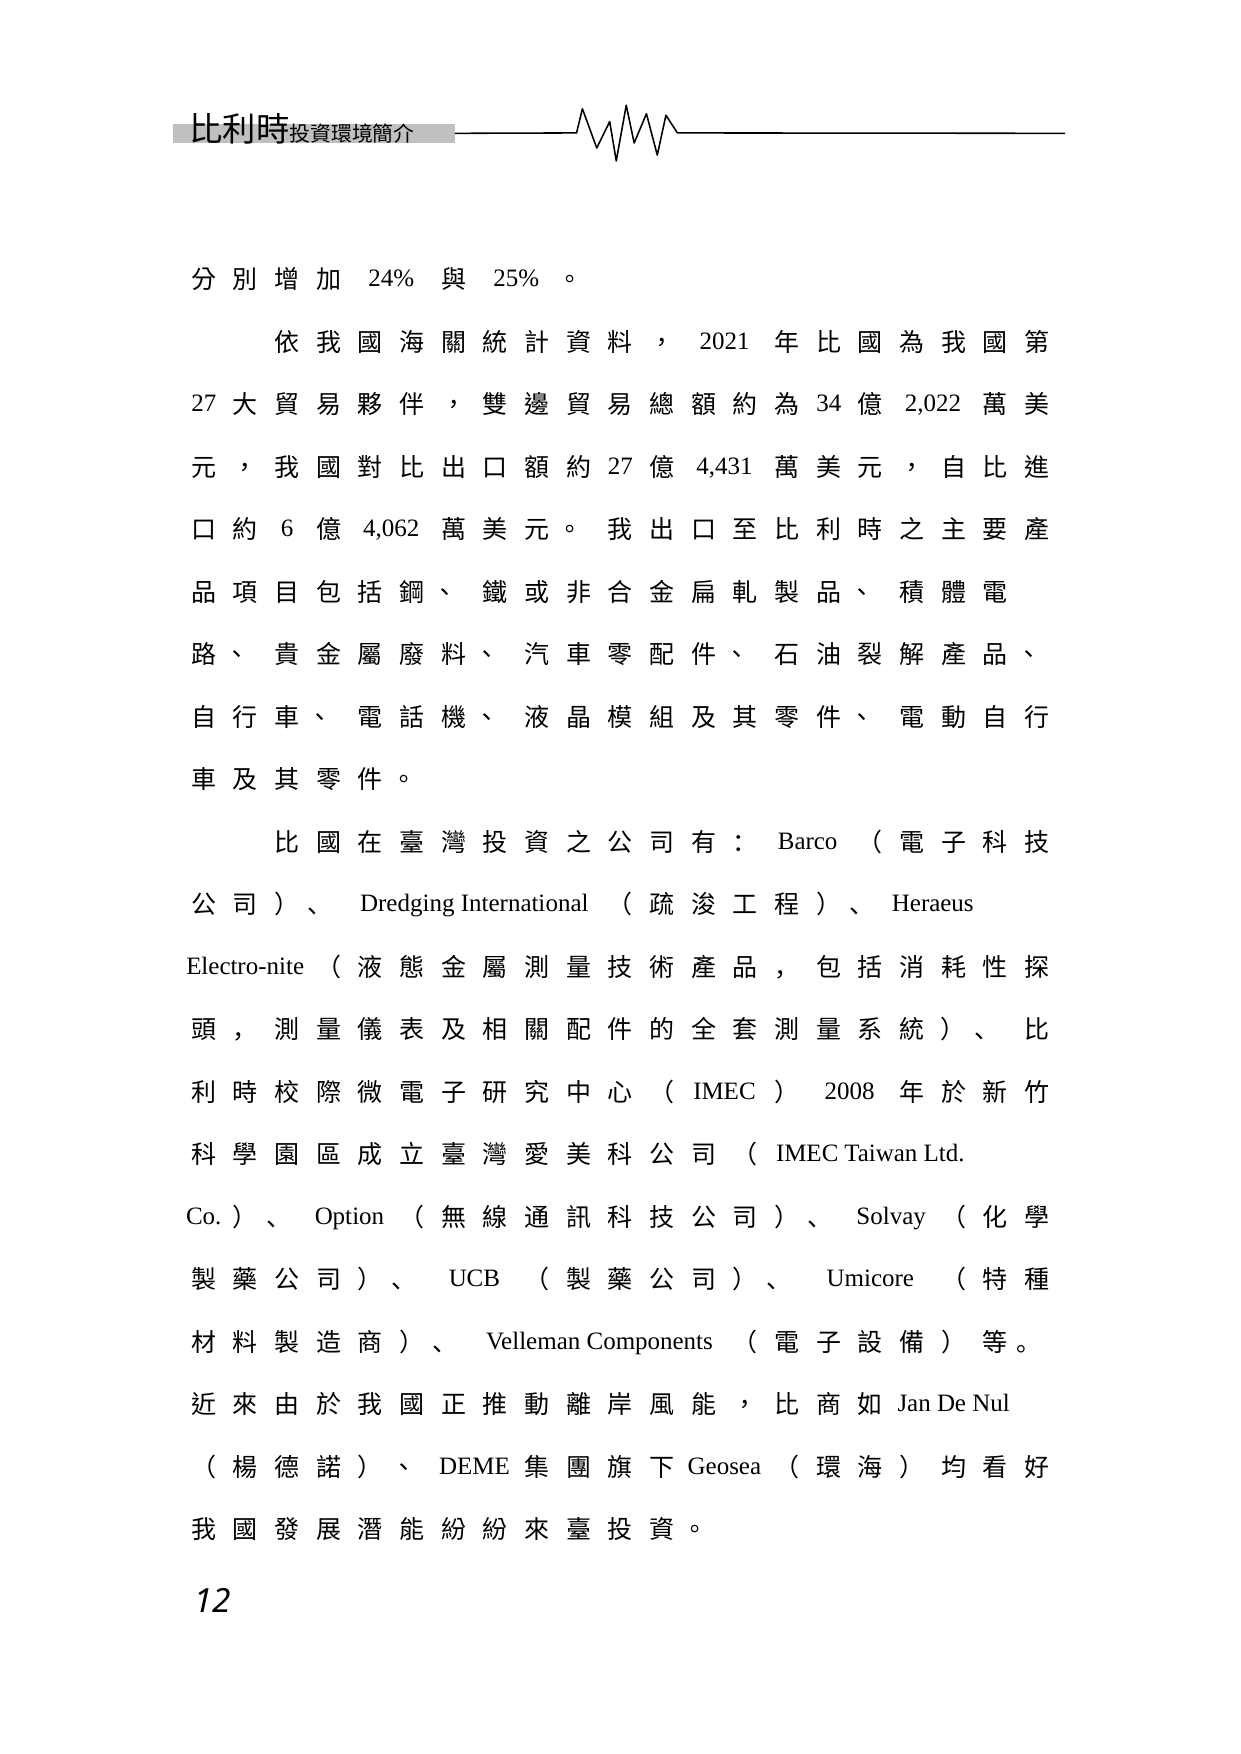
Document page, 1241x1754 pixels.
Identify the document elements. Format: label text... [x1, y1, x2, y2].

text 分別增加24%與25%。 [183, 236, 1058, 299]
text 比國在臺灣投資之公司有：Barco（電子科技公司）、Dredging International（疏浚工程）、Heraeus Electro-nite（液態金屬測量技術產品，包括消耗性探頭，測量儀表及相關配件的全套測量系統）、比利時校際微電子研究中心（IMEC）2008年於新竹科學園區成立臺灣愛美科公司（IMEC Taiwan Ltd. Co.）、Option（無線通訊科技公司）、Solvay（化學製藥公司）、UCB（製藥公司）、Umicore（特種材料製造商）、Velleman Components（電子設備）等。近來由於我國正推動離岸風能，比商如Jan De Nul（楊德諾）、DEME集團旗下Geosea（環海）均看好我國發展潛能紛紛來臺投資。 [183, 799, 1058, 1549]
text 依我國海關統計資料，2021年比國為我國第27大貿易夥伴，雙邊貿易總額約為34億2,022萬美元，我國對比出口額約27億4,431萬美元，自比進口約6億4,062萬美元。我出口至比利時之主要產品項目包括鋼、鐵或非合金扁軋製品、積體電路、貴金屬廢料、汽車零配件、石油裂解產品、自行車、電話機、液晶模組及其零件、電動自行車及其零件。 [183, 299, 1058, 799]
